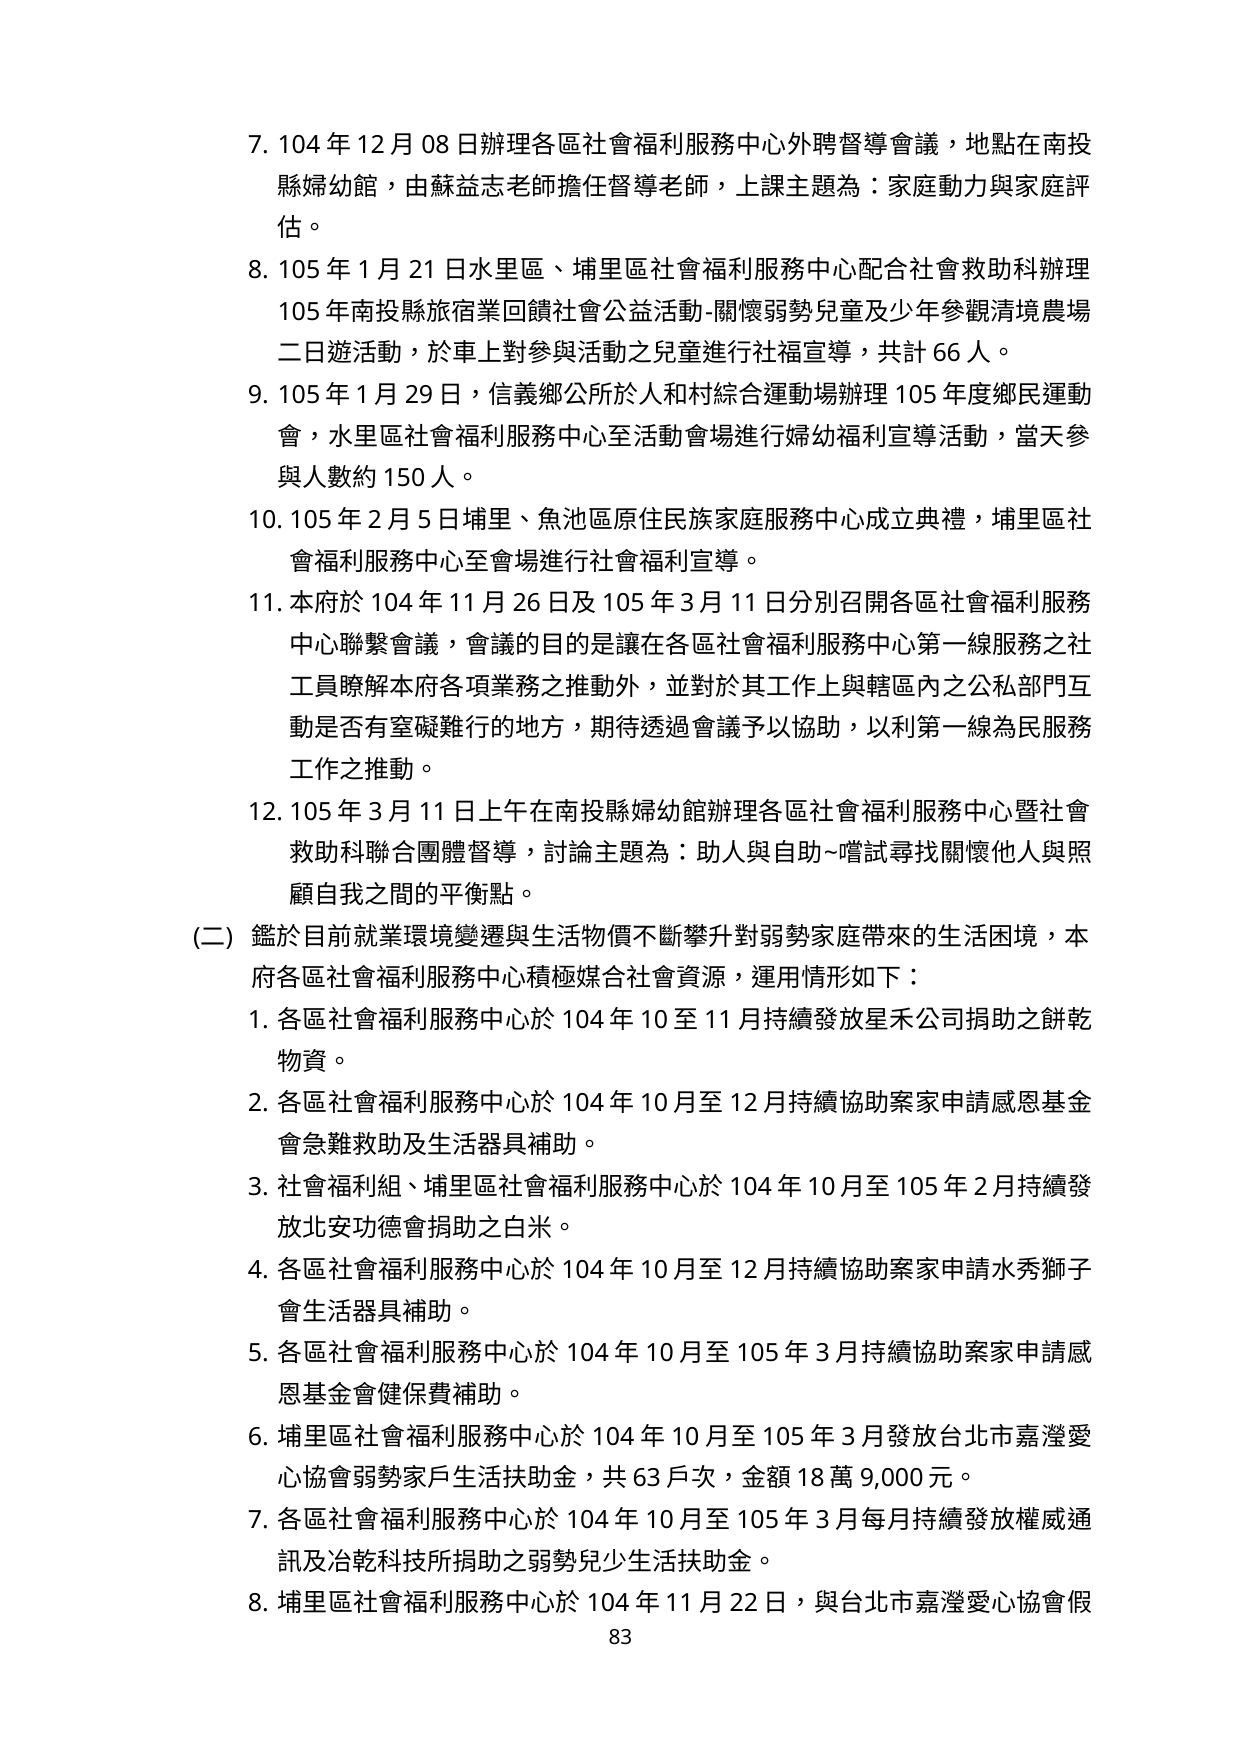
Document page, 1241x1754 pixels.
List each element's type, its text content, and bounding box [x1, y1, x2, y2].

list 105年3月11日上午在南投縣婦幼館辦理各區社會福利服務中心暨社會救助科聯合團體督導，討論主題為：助人與自助~嚐試尋找關懷他人與照顧自我之間的平衡點。 [248, 787, 1092, 912]
list 埔里區社會福利服務中心於104年10月至105年3月發放台北市嘉瀅愛心協會弱勢家戶生活扶助金，共63戶次，金額18萬9,000元。 [248, 1412, 1092, 1495]
list 105年1月21日水里區、埔里區社會福利服務中心配合社會救助科辦理105年南投縣旅宿業回饋社會公益活動-關懷弱勢兒童及少年參觀清境農場二日遊活動，於車上對參與活動之兒童進行社福宣導，共計66人。 [248, 245, 1092, 370]
list 各區社會福利服務中心於104年10月至105年3月持續協助案家申請感恩基金會健保費補助。 [248, 1328, 1092, 1412]
list 各區社會福利服務中心於104年10月至105年3月每月持續發放權威通訊及冶乾科技所捐助之弱勢兒少生活扶助金。 [248, 1495, 1092, 1578]
list 各區社會福利服務中心於104年10月至12月持續協助案家申請感恩基金會急難救助及生活器具補助。 [248, 1078, 1092, 1162]
list 埔里區社會福利服務中心於104年11月22日，與台北市嘉瀅愛心協會假南投縣身心障礙綜合復健福利服務中心聯合辦理「921十六載 嘉瀅愛依然在」物資發放活動，共計有23個單位協助辦理，共計發放埔里鎮、仁愛鄉、國姓鄉、魚池鄉弱勢家庭200戶。 [248, 1578, 1092, 1620]
list 104年12月08日辦理各區社會福利服務中心外聘督導會議，地點在南投縣婦幼館，由蘇益志老師擔任督導老師，上課主題為：家庭動力與家庭評估。 [248, 120, 1092, 245]
list 105年1月29日，信義鄉公所於人和村綜合運動場辦理105年度鄉民運動會，水里區社會福利服務中心至活動會場進行婦幼福利宣導活動，當天參與人數約150人。 [248, 370, 1092, 495]
list 各區社會福利服務中心於104年10至11月持續發放星禾公司捐助之餅乾物資。 [248, 995, 1092, 1078]
list 鑑於目前就業環境變遷與生活物價不斷攀升對弱勢家庭帶來的生活困境，本府各區社會福利服務中心積極媒合社會資源，運用情形如下： [193, 912, 1092, 995]
list 社會福利組、埔里區社會福利服務中心於104年10月至105年2月持續發放北安功德會捐助之白米。 [248, 1162, 1092, 1245]
list 105年2月5日埔里、魚池區原住民族家庭服務中心成立典禮，埔里區社會福利服務中心至會場進行社會福利宣導。 [248, 495, 1092, 578]
list 本府於104年11月26日及105年3月11日分別召開各區社會福利服務中心聯繫會議，會議的目的是讓在各區社會福利服務中心第一線服務之社工員瞭解本府各項業務之推動外，並對於其工作上與轄區內之公私部門互動是否有窒礙難行的地方，期待透過會議予以協助，以利第一線為民服務工作之推動。 [248, 578, 1092, 787]
list 各區社會福利服務中心於104年10月至12月持續協助案家申請水秀獅子會生活器具補助。 [248, 1245, 1092, 1328]
